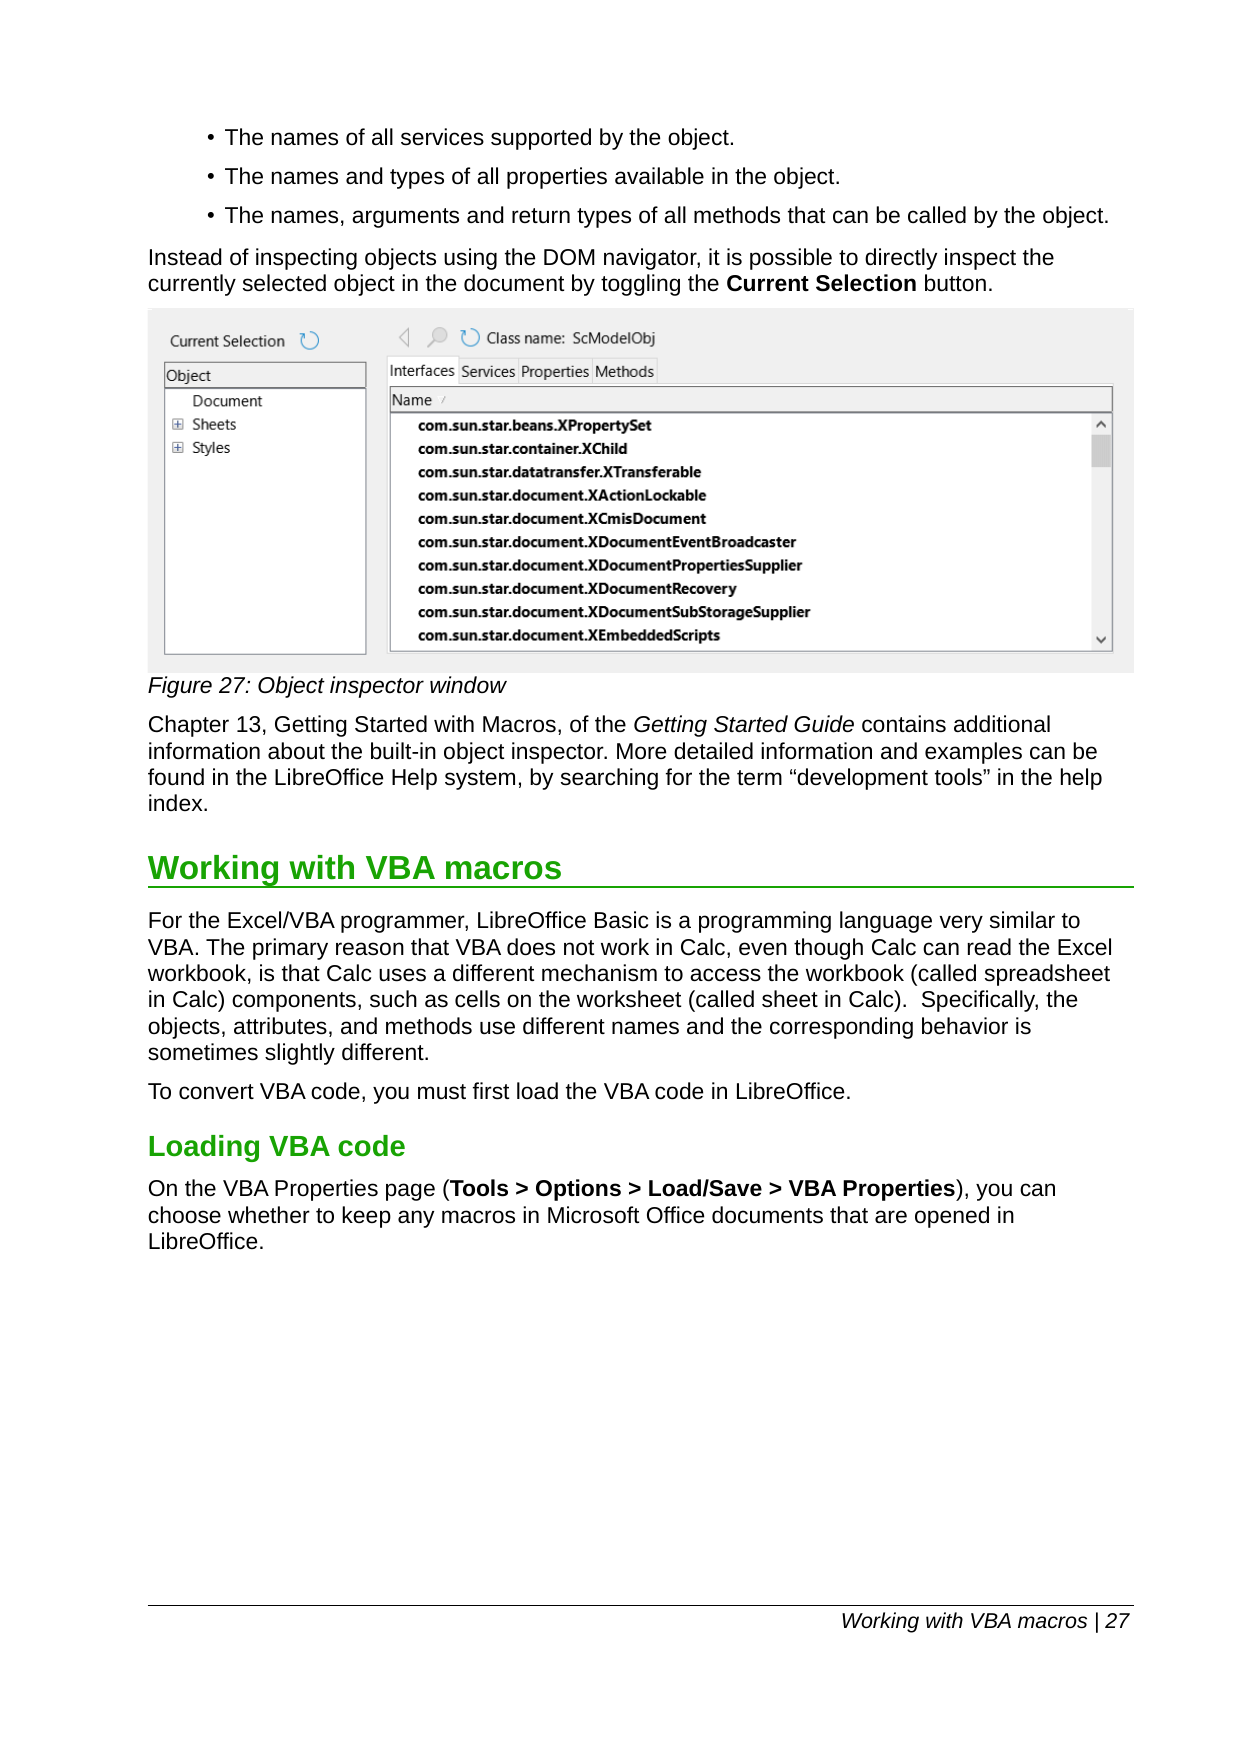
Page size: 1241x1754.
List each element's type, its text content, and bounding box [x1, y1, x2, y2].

list The names, arguments and return types of all methods that can be called by the object. [204, 199, 1134, 231]
text Figure 27: Object inspector window [148, 673, 1134, 699]
text To convert VBA code, you must first load the VBA code in LibreOffice. [148, 1078, 1134, 1104]
text For the Excel/VBA programmer, LibreOffice Basic is a programming language very similar to VBA. The primary reason that VBA does not work in Calc, even though Calc can read the Excel workbook, is that Calc uses a different mechanism to access the workbook (called spreadsheet in Calc) components, such as cells on the worksheet (called sheet in Calc). Specifically, the objects, attributes, and methods use different names and the corresponding behavior is sometimes slightly different. [148, 907, 1134, 1065]
list The names of all services supported by the object. [204, 121, 1134, 150]
text On the VBA Properties page (Tools > Options > Load/Save > VBA Properties), you can choose whether to keep any macros in Microsoft Office documents that are opened in LibreOffice. [148, 1175, 1134, 1254]
list The names and types of all properties available in the object. [204, 160, 1134, 189]
subtitle Loading VBA code [148, 1129, 1134, 1163]
subtitle Working with VBA macros [148, 848, 1134, 886]
picture [147, 308, 1134, 673]
text Chapter 13, Getting Started with Macros, of the Getting Started Guide contains additional information about the built-in object inspector. More detailed information and examples can be found in the LibreOffice Help system, by searching for the term “development tools” in the help index. [148, 711, 1134, 817]
text Instead of inspecting objects using the DOM navigator, it is possible to directly inspect the currently selected object in the document by toggling the Current Selection button. [148, 243, 1134, 296]
